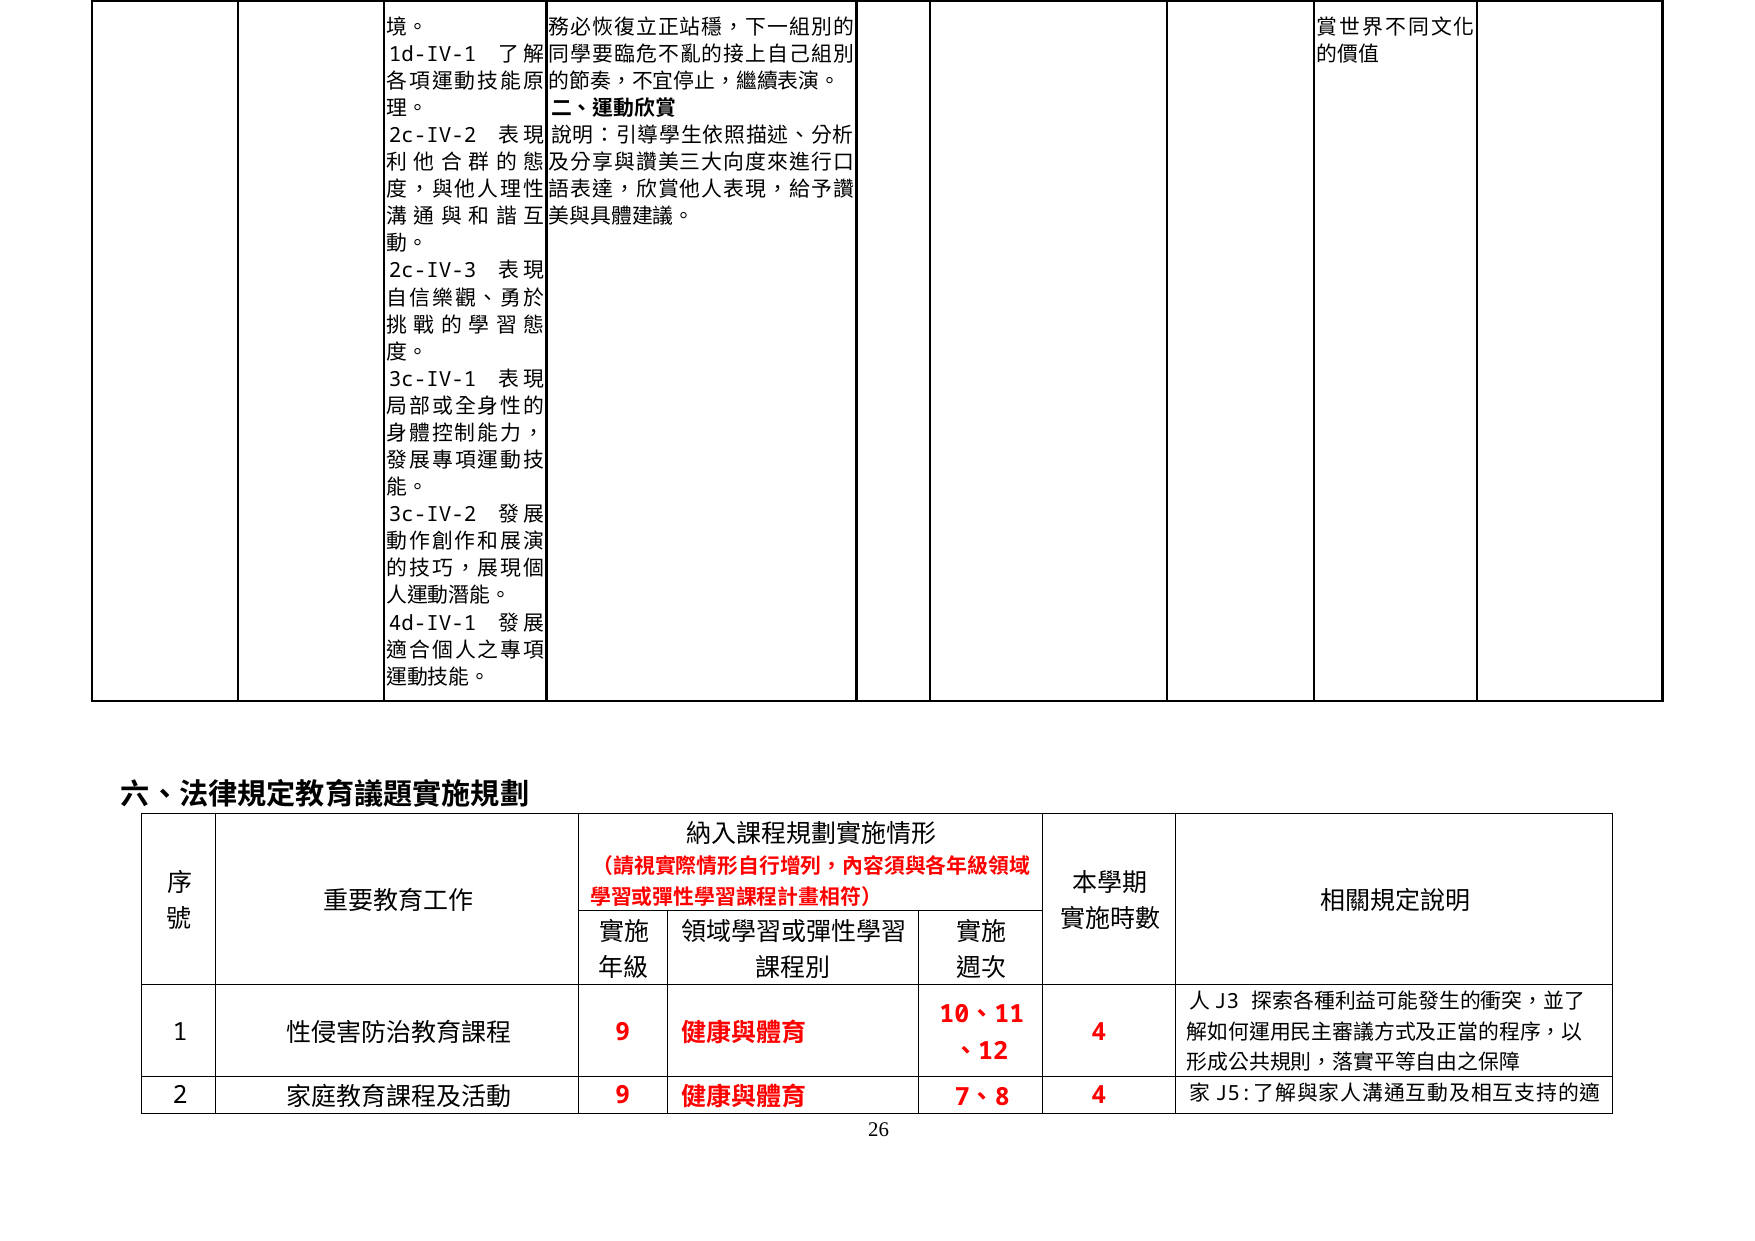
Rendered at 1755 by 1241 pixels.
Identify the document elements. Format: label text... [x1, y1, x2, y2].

table_cell [1168, 2, 1313, 700]
table_cell 領域學習或彈性學習課程別 [668, 911, 918, 984]
table_cell 4 [1043, 1077, 1175, 1113]
table_cell 家庭教育課程及活動 [216, 1077, 578, 1113]
table_cell 健康與體育 [668, 985, 918, 1076]
table_header 納入課程規劃實施情形 （請視實際情形自行增列，內容須與各年級領域學習或彈性學習課程計畫相符） [579, 814, 1042, 910]
table_cell 人J3 探索各種利益可能發生的衝突，並了解如何運用民主審議方式及正當的程序，​以形成公共規則，落實平等自由之保障 [1176, 985, 1612, 1076]
table_cell 務必恢復立正站穩，下一組別的同學要臨危不亂的接上自己組別的節奏，不宜停止，繼續表演。 二、運動欣賞 說明：引導學生依照描述、分析及分享與讚美三大向度來進行口語表達，欣賞他人表現，給予讚美與具體建議。 [548, 2, 855, 700]
table_cell [858, 2, 929, 700]
table_cell 健康與體育 [668, 1077, 918, 1113]
table_cell [239, 2, 383, 700]
table_cell 9 [579, 1077, 667, 1113]
table_cell [931, 2, 1166, 700]
table_header 重要教育工作 [216, 814, 578, 984]
table_cell 實施 週次 [919, 911, 1042, 984]
table_cell 實施年級 [579, 911, 667, 984]
text 六、法律規定教育議題實施規劃 [118, 770, 1636, 812]
table_cell 家J5:了解與家人溝通互動及相互支持的適 [1176, 1077, 1612, 1113]
table_cell 1 [142, 985, 215, 1076]
table_header 相關規定說明 [1176, 814, 1612, 984]
table_cell 7、8 [919, 1077, 1042, 1113]
table_cell 9 [579, 985, 667, 1076]
table_cell 4 [1043, 985, 1175, 1076]
table_cell 性侵害防治教育課程 [216, 985, 578, 1076]
table_cell 賞世界不同文化的價值 [1315, 2, 1476, 700]
table_cell 境。 1d-IV-1 了解各項運動技能原理。 2c-IV-2 表現利他合群的態度，與他人理性溝通與和諧互動。 2c-IV-3 表現自信樂觀、勇於挑戰的學習態度。 3c-IV-1 表現局部或全身性的身體控制能力，發展專項運動技能。 3c-IV-2 發展動作創作和展演的技巧，展現個人運動潛能。 4d-IV-1 發展適合個人之專項運動技能。 [385, 2, 545, 700]
table_cell [1478, 2, 1661, 700]
table_cell 2 [142, 1077, 215, 1113]
table_header 序號 [142, 814, 215, 984]
table_cell 10、11、12 [919, 985, 1042, 1076]
table_cell [93, 2, 237, 700]
table_header 本學期 實施時數 [1043, 814, 1175, 984]
